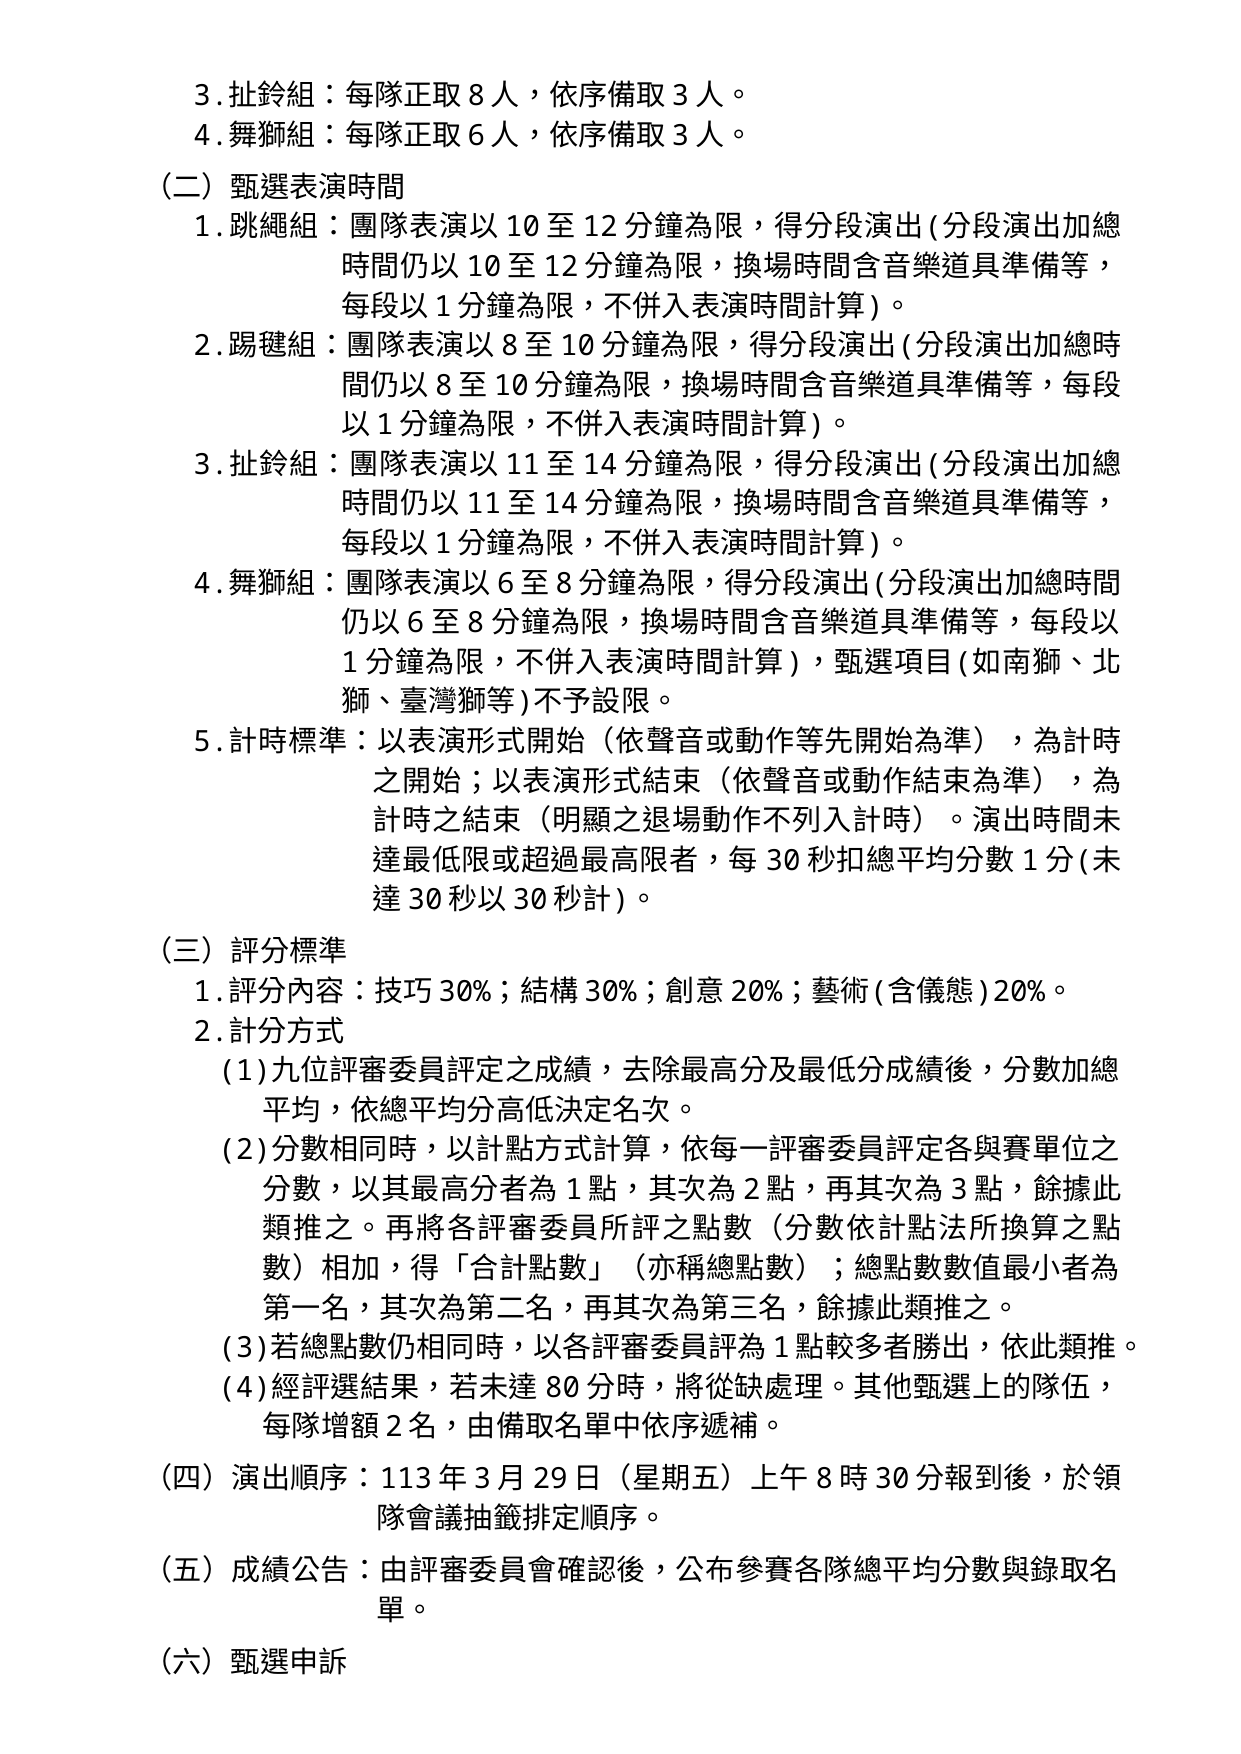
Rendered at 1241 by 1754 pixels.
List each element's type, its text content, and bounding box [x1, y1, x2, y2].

text 3.扯鈴組：團隊表演以11至14分鐘為限，得分段演出(分段演出加總時間仍以11至14分鐘為限，換場時間含音樂道具準備等，每段以1分鐘為限，不併入表演時間計算)。 [193, 443, 1122, 561]
text 1.評分內容：技巧30%；結構30%；創意20%；藝術(含儀態)20%。 [193, 970, 1122, 1009]
text 5.計時標準：以表演形式開始（依聲音或動作等先開始為準），為計時之開始；以表演形式結束（依聲音或動作結束為準），為計時之結束（明顯之退場動作不列入計時）。演出時間未達最低限或超過最高限者，每30秒扣總平均分數1分(未達30秒以30秒計)。 [193, 720, 1122, 918]
text 3.扯鈴組：每隊正取8人，依序備取3人。 [193, 74, 1122, 113]
text （六）甄選申訴 [143, 1641, 1122, 1680]
text (2)分數相同時，以計點方式計算，依每一評審委員評定各與賽單位之分數，以其最高分者為1點，其次為2點，再其次為3點，餘據此類推之。再將各評審委員所評之點數（分數依計點法所換算之點數）相加，得「合計點數」（亦稱總點數）；總點數數值最小者為第一名，其次為第二名，再其次為第三名，餘據此類推之。 [218, 1128, 1122, 1326]
text 1.跳繩組：團隊表演以10至12分鐘為限，得分段演出(分段演出加總時間仍以10至12分鐘為限，換場時間含音樂道具準備等，每段以1分鐘為限，不併入表演時間計算)。 [193, 205, 1122, 324]
text (1)九位評審委員評定之成績，去除最高分及最低分成績後，分數加總平均，依總平均分高低決定名次。 [218, 1049, 1122, 1128]
text 2.計分方式 [193, 1009, 1122, 1049]
text （四）演出順序：113年3月29日（星期五）上午8時30分報到後，於領隊會議抽籤排定順序。 [143, 1457, 1122, 1536]
text （五）成績公告：由評審委員會確認後，公布參賽各隊總平均分數與錄取名單。 [143, 1549, 1122, 1628]
text (3)若總點數仍相同時，以各評審委員評為1點較多者勝出，依此類推。 [218, 1326, 1122, 1366]
text 4.舞獅組：團隊表演以6至8分鐘為限，得分段演出(分段演出加總時間仍以6至8分鐘為限，換場時間含音樂道具準備等，每段以1分鐘為限，不併入表演時間計算)，甄選項目(如南獅、北獅、臺灣獅等)不予設限。 [193, 561, 1122, 720]
text （二）甄選表演時間 [143, 166, 1122, 205]
text （三）評分標準 [143, 930, 1122, 970]
text (4)經評選結果，若未達80分時，將從缺處理。其他甄選上的隊伍，每隊增額2名，由備取名單中依序遞補。 [218, 1366, 1122, 1445]
text 4.舞獅組：每隊正取6人，依序備取3人。 [193, 113, 1122, 153]
text 2.踢毽組：團隊表演以8至10分鐘為限，得分段演出(分段演出加總時間仍以8至10分鐘為限，換場時間含音樂道具準備等，每段以1分鐘為限，不併入表演時間計算)。 [193, 324, 1122, 443]
